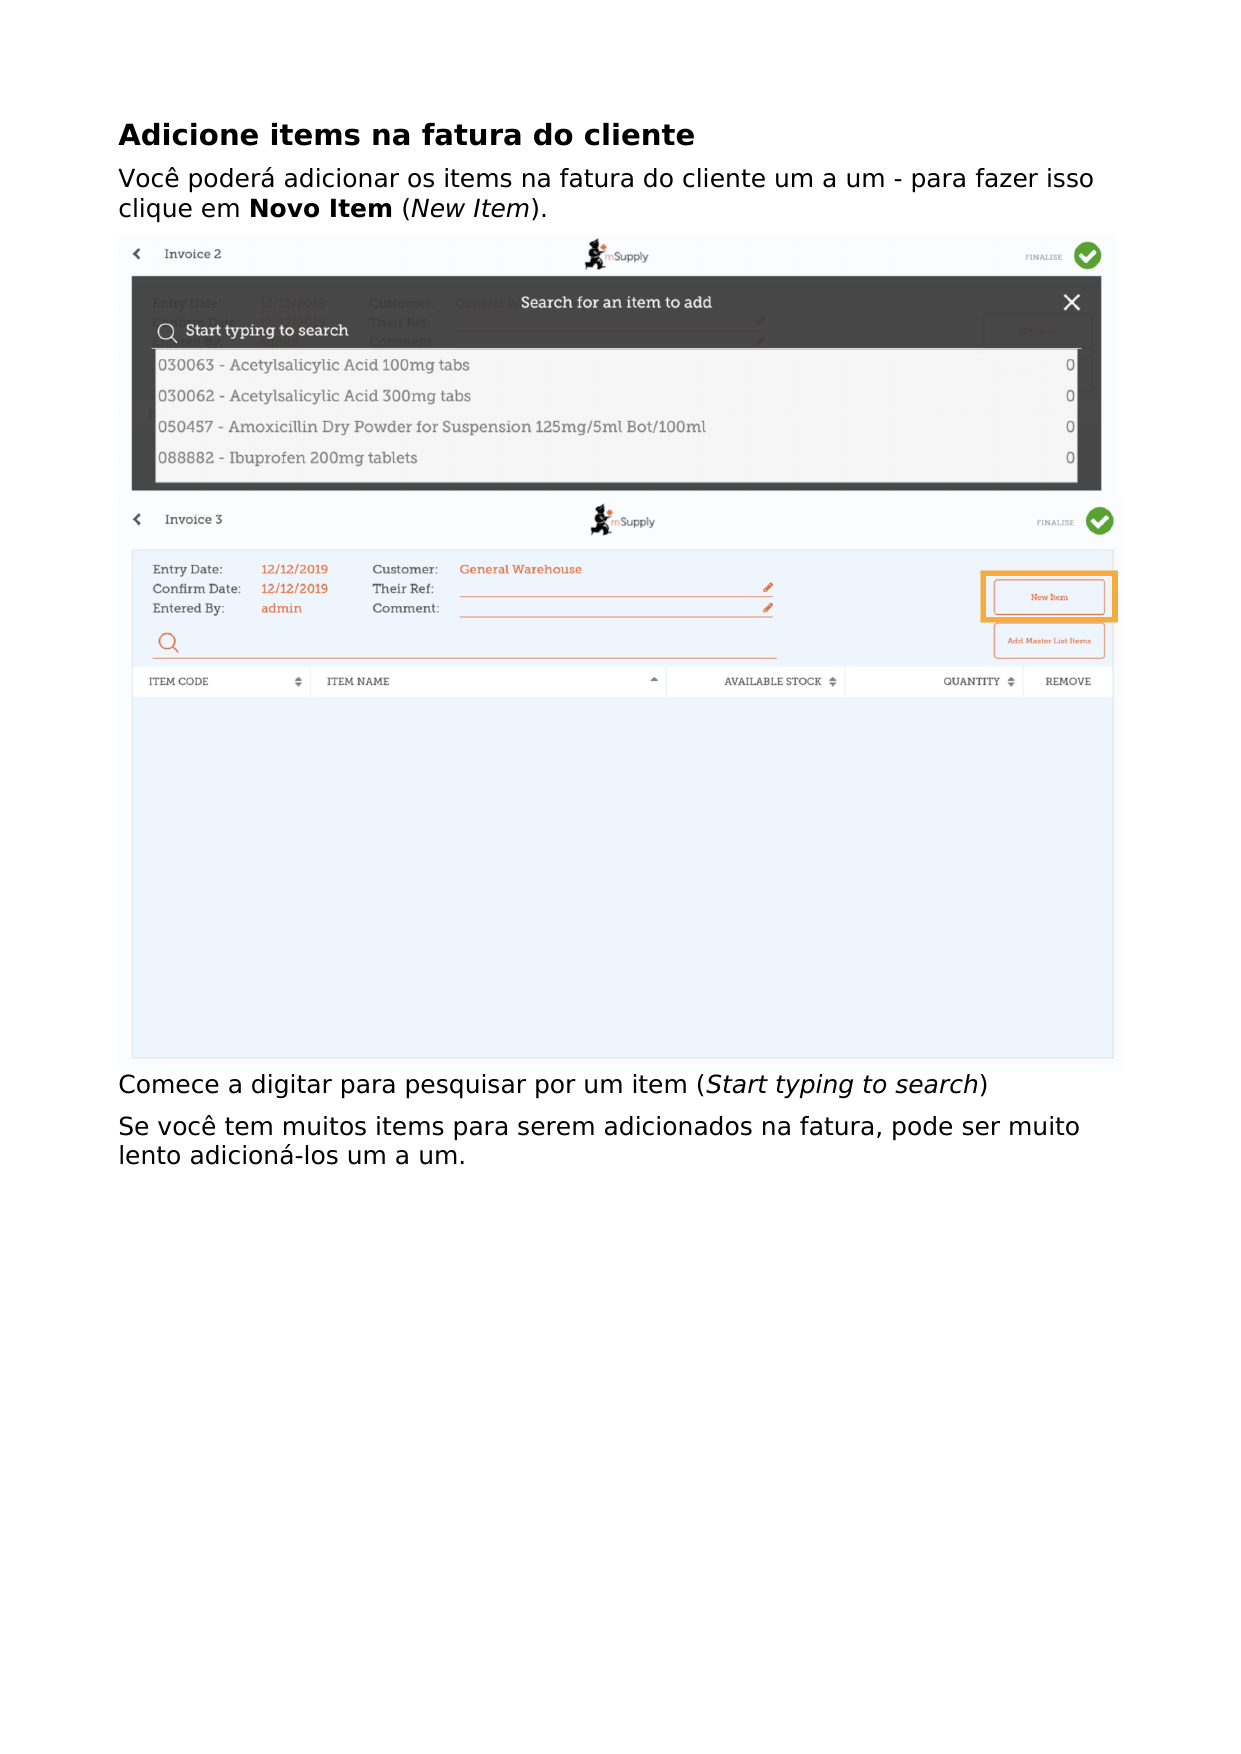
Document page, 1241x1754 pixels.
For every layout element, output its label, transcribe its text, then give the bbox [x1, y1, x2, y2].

subtitle Adicione items na fatura do cliente [118, 118, 1122, 152]
text Se você tem muitos items para serem adicionados na fatura, pode ser muito lento adicioná-los um a um. [118, 1112, 1122, 1170]
text Você poderá adicionar os items na fatura do cliente um a um - para fazer isso clique em Novo Item (New Item). [118, 164, 1122, 223]
text Comece a digitar para pesquisar por um item (Start typing to search) [118, 1071, 1122, 1099]
picture [118, 235, 1123, 1071]
